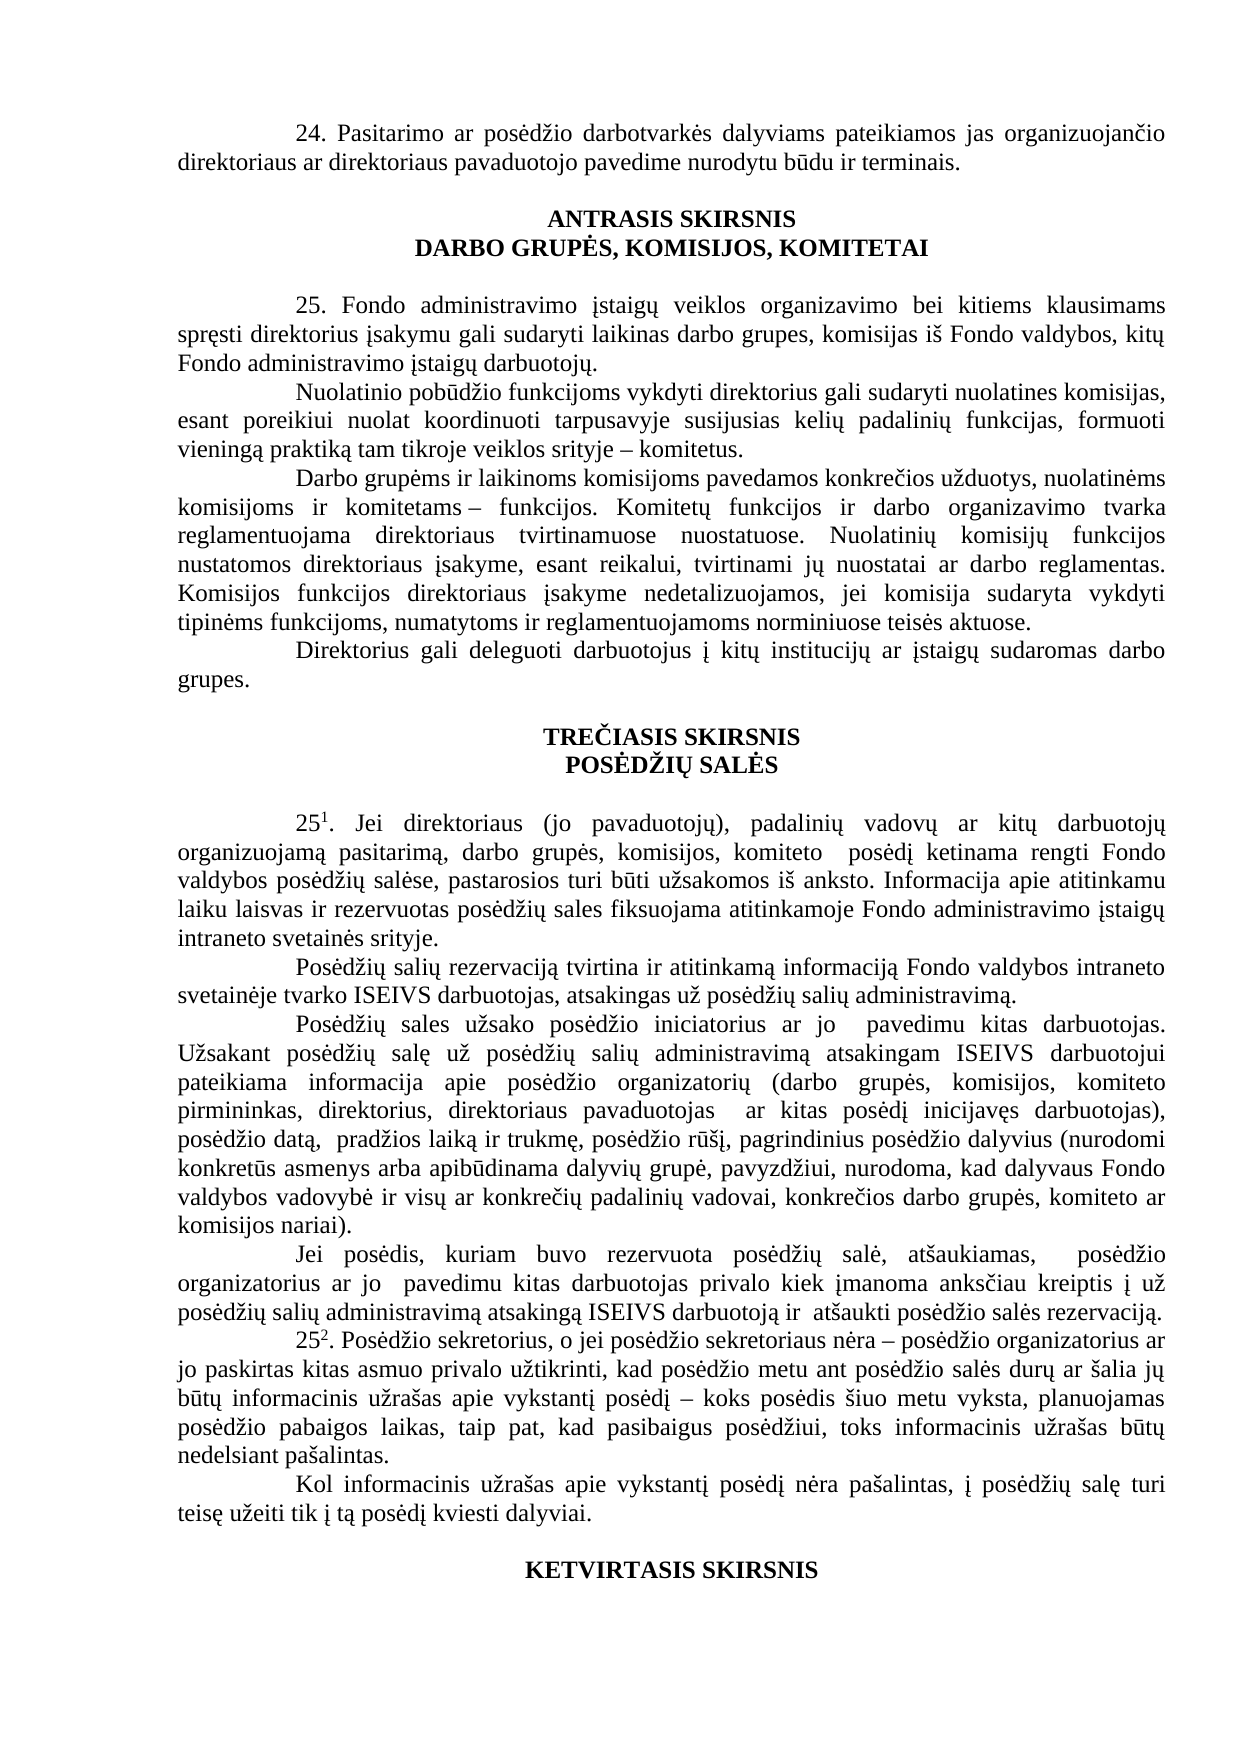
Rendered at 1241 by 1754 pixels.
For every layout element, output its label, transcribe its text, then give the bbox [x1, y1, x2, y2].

text darbo grupės, komisijos, komitetai [177, 233, 1166, 262]
text antrasis skirsnis [177, 204, 1166, 233]
text trečiasis skirsnis [177, 722, 1166, 751]
text Jei posėdis, kuriam buvo rezervuota posėdžių salė, atšaukiamas, posėdžio organizatorius ar jo pavedimu kitas darbuotojas privalo kiek įmanoma anksčiau kreiptis į už posėdžių salių administravimą atsakingą ISEIVS darbuotoją ir atšaukti posėdžio salės rezervaciją. [177, 1239, 1166, 1326]
text Kol informacinis užrašas apie vykstantį posėdį nėra pašalintas, į posėdžių salę turi teisę užeiti tik į tą posėdį kviesti dalyviai. [177, 1469, 1166, 1527]
text Posėdžių salių rezervaciją tvirtina ir atitinkamą informaciją Fondo valdybos intraneto svetainėje tvarko ISEIVS darbuotojas, atsakingas už posėdžių salių administravimą. [177, 952, 1166, 1009]
text ketvirtasis skirsnis [177, 1556, 1166, 1584]
text Direktorius gali deleguoti darbuotojus į kitų institucijų ar įstaigų sudaromas darbo grupes. [177, 636, 1166, 693]
text 251. Jei direktoriaus (jo pavaduotojų), padalinių vadovų ar kitų darbuotojų organizuojamą pasitarimą, darbo grupės, komisijos, komiteto posėdį ketinama rengti Fondo valdybos posėdžių salėse, pastarosios turi būti užsakomos iš anksto. Informacija apie atitinkamu laiku laisvas ir rezervuotas posėdžių sales fiksuojama atitinkamoje Fondo administravimo įstaigų intraneto svetainės srityje. [177, 808, 1166, 952]
text 25. Fondo administravimo įstaigų veiklos organizavimo bei kitiems klausimams spręsti direktorius įsakymu gali sudaryti laikinas darbo grupes, komisijas iš Fondo valdybos, kitų Fondo administravimo įstaigų darbuotojų. [177, 291, 1166, 377]
text Nuolatinio pobūdžio funkcijoms vykdyti direktorius gali sudaryti nuolatines komisijas, esant poreikiui nuolat koordinuoti tarpusavyje susijusias kelių padalinių funkcijas, formuoti vieningą praktiką tam tikroje veiklos srityje – komitetus. [177, 377, 1166, 463]
text Darbo grupėms ir laikinoms komisijoms pavedamos konkrečios užduotys, nuolatinėms komisijoms ir komitetams – funkcijos. Komitetų funkcijos ir darbo organizavimo tvarka reglamentuojama direktoriaus tvirtinamuose nuostatuose. Nuolatinių komisijų funkcijos nustatomos direktoriaus įsakyme, esant reikalui, tvirtinami jų nuostatai ar darbo reglamentas. Komisijos funkcijos direktoriaus įsakyme nedetalizuojamos, jei komisija sudaryta vykdyti tipinėms funkcijoms, numatytoms ir reglamentuojamoms norminiuose teisės aktuose. [177, 463, 1166, 636]
text 252. Posėdžio sekretorius, o jei posėdžio sekretoriaus nėra – posėdžio organizatorius ar jo paskirtas kitas asmuo privalo užtikrinti, kad posėdžio metu ant posėdžio salės durų ar šalia jų būtų informacinis užrašas apie vykstantį posėdį – koks posėdis šiuo metu vyksta, planuojamas posėdžio pabaigos laikas, taip pat, kad pasibaigus posėdžiui, toks informacinis užrašas būtų nedelsiant pašalintas. [177, 1326, 1166, 1469]
text Posėdžių sales užsako posėdžio iniciatorius ar jo pavedimu kitas darbuotojas. Užsakant posėdžių salę už posėdžių salių administravimą atsakingam ISEIVS darbuotojui pateikiama informacija apie posėdžio organizatorių (darbo grupės, komisijos, komiteto pirmininkas, direktorius, direktoriaus pavaduotojas ar kitas posėdį inicijavęs darbuotojas), posėdžio datą, pradžios laiką ir trukmę, posėdžio rūšį, pagrindinius posėdžio dalyvius (nurodomi konkretūs asmenys arba apibūdinama dalyvių grupė, pavyzdžiui, nurodoma, kad dalyvaus Fondo valdybos vadovybė ir visų ar konkrečių padalinių vadovai, konkrečios darbo grupės, komiteto ar komisijos nariai). [177, 1009, 1166, 1239]
text posėdžių salės [177, 751, 1166, 779]
text 24. Pasitarimo ar posėdžio darbotvarkės dalyviams pateikiamos jas organizuojančio direktoriaus ar direktoriaus pavaduotojo pavedime nurodytu būdu ir terminais. [177, 118, 1166, 176]
